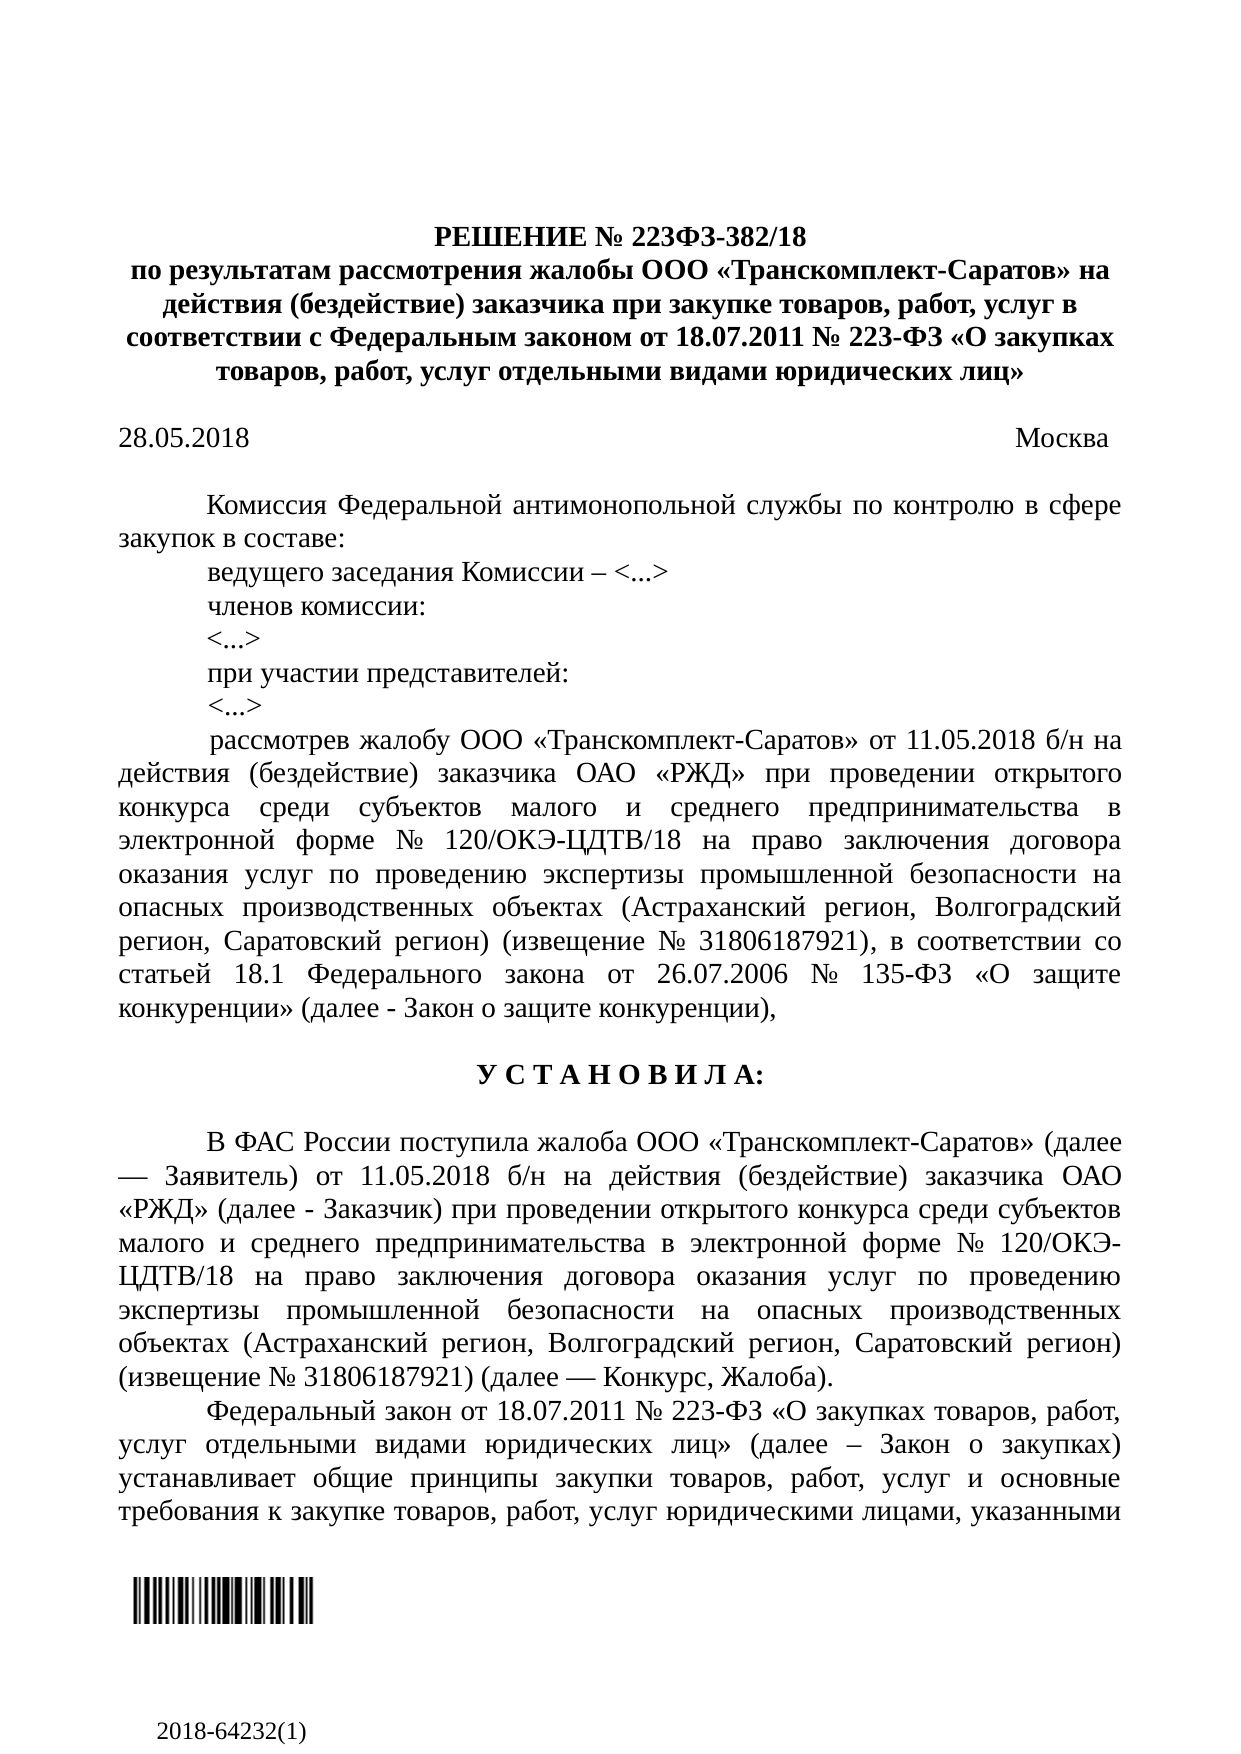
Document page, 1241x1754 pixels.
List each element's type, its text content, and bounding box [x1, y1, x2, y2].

text <...> [118, 688, 1122, 722]
picture [118, 1577, 331, 1624]
text РЕШЕНИЕ № 223ФЗ-382/18 [118, 219, 1122, 252]
text при участии представителей: [118, 655, 1122, 688]
text по результатам рассмотрения жалобы ООО «Транскомплект-Саратов» на действия (бездействие) заказчика при закупке товаров, работ, услуг в соответствии с Федеральным законом от 18.07.2011 № 223-ФЗ «О закупках товаров, работ, услуг отдельными видами юридических лиц» [118, 252, 1122, 386]
text членов комиссии: [118, 588, 1122, 621]
text Федеральный закон от 18.07.2011 № 223-ФЗ «О закупках товаров, работ, услуг отдельными видами юридических лиц» (далее – Закон о закупках) устанавливает общие принципы закупки товаров, работ, услуг и основные требования к закупке товаров, работ, услуг юридическими лицами, указанными [118, 1393, 1122, 1527]
text Комиссия Федеральной антимонопольной службы по контролю в сфере закупок в составе: [118, 487, 1122, 554]
text рассмотрев жалобу ООО «Транскомплект-Саратов» от 11.05.2018 б/н на действия (бездействие) заказчика ОАО «РЖД» при проведении открытого конкурса среди субъектов малого и среднего предпринимательства в электронной форме № 120/ОКЭ-ЦДТВ/18 на право заключения договора оказания услуг по проведению экспертизы промышленной безопасности на опасных производственных объектах (Астраханский регион, Волгоградский регион, Саратовский регион) (извещение № 31806187921), в соответствии со статьей 18.1 Федерального закона от 26.07.2006 № 135-ФЗ «О защите конкуренции» (далее - Закон о защите конкуренции), [118, 722, 1122, 1024]
text <...> [118, 621, 1122, 655]
text ведущего заседания Комиссии – <...> [118, 554, 1122, 588]
text У С Т А Н О В И Л А: [118, 1057, 1122, 1091]
text 28.05.2018 Москва [118, 420, 1122, 453]
text В ФАС России поступила жалоба ООО «Транскомплект-Саратов» (далее — Заявитель) от 11.05.2018 б/н на действия (бездействие) заказчика ОАО «РЖД» (далее - Заказчик) при проведении открытого конкурса среди субъектов малого и среднего предпринимательства в электронной форме № 120/ОКЭ-ЦДТВ/18 на право заключения договора оказания услуг по проведению экспертизы промышленной безопасности на опасных производственных объектах (Астраханский регион, Волгоградский регион, Саратовский регион) (извещение № 31806187921) (далее — Конкурс, Жалоба). [118, 1124, 1122, 1393]
